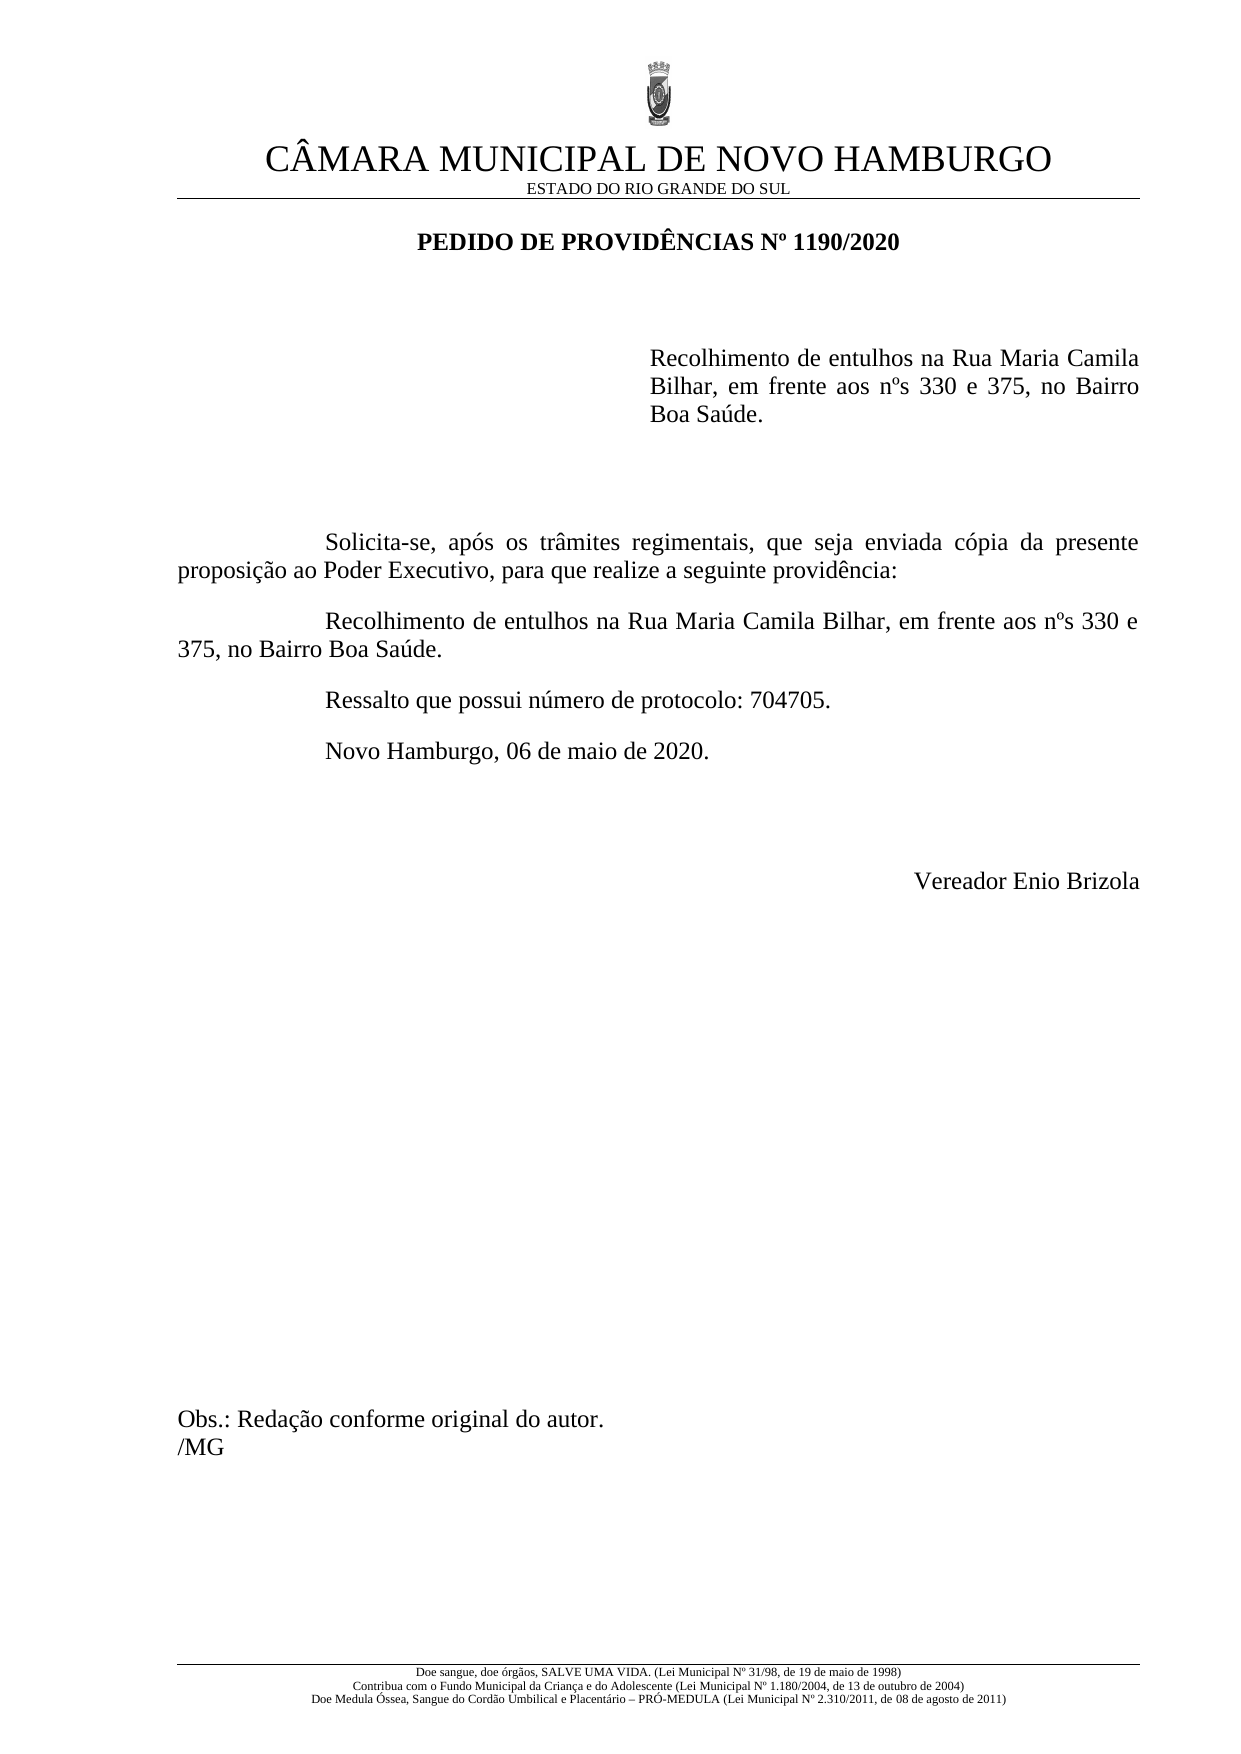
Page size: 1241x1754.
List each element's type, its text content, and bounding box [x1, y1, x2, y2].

text Novo Hamburgo, 06 de maio de 2020. [177, 737, 1140, 765]
text Ressalto que possui número de protocolo: 704705. [177, 686, 1140, 714]
text Recolhimento de entulhos na Rua Maria Camila Bilhar, em frente aos nºs 330 e 375, no Bairro Boa Saúde. [177, 607, 1140, 662]
text /MG [177, 1433, 1140, 1461]
text PEDIDO DE PROVIDÊNCIAS Nº 1190/2020 [177, 228, 1140, 256]
text Solicita-se, após os trâmites regimentais, que seja enviada cópia da presente proposição ao Poder Executivo, para que realize a seguinte providência: [177, 528, 1140, 583]
text Recolhimento de entulhos na Rua Maria Camila Bilhar, em frente aos nºs 330 e 375, no Bairro Boa Saúde. [649, 344, 1140, 428]
text Vereador Enio Brizola [177, 867, 1140, 895]
text Obs.: Redação conforme original do autor. [177, 1406, 1140, 1433]
